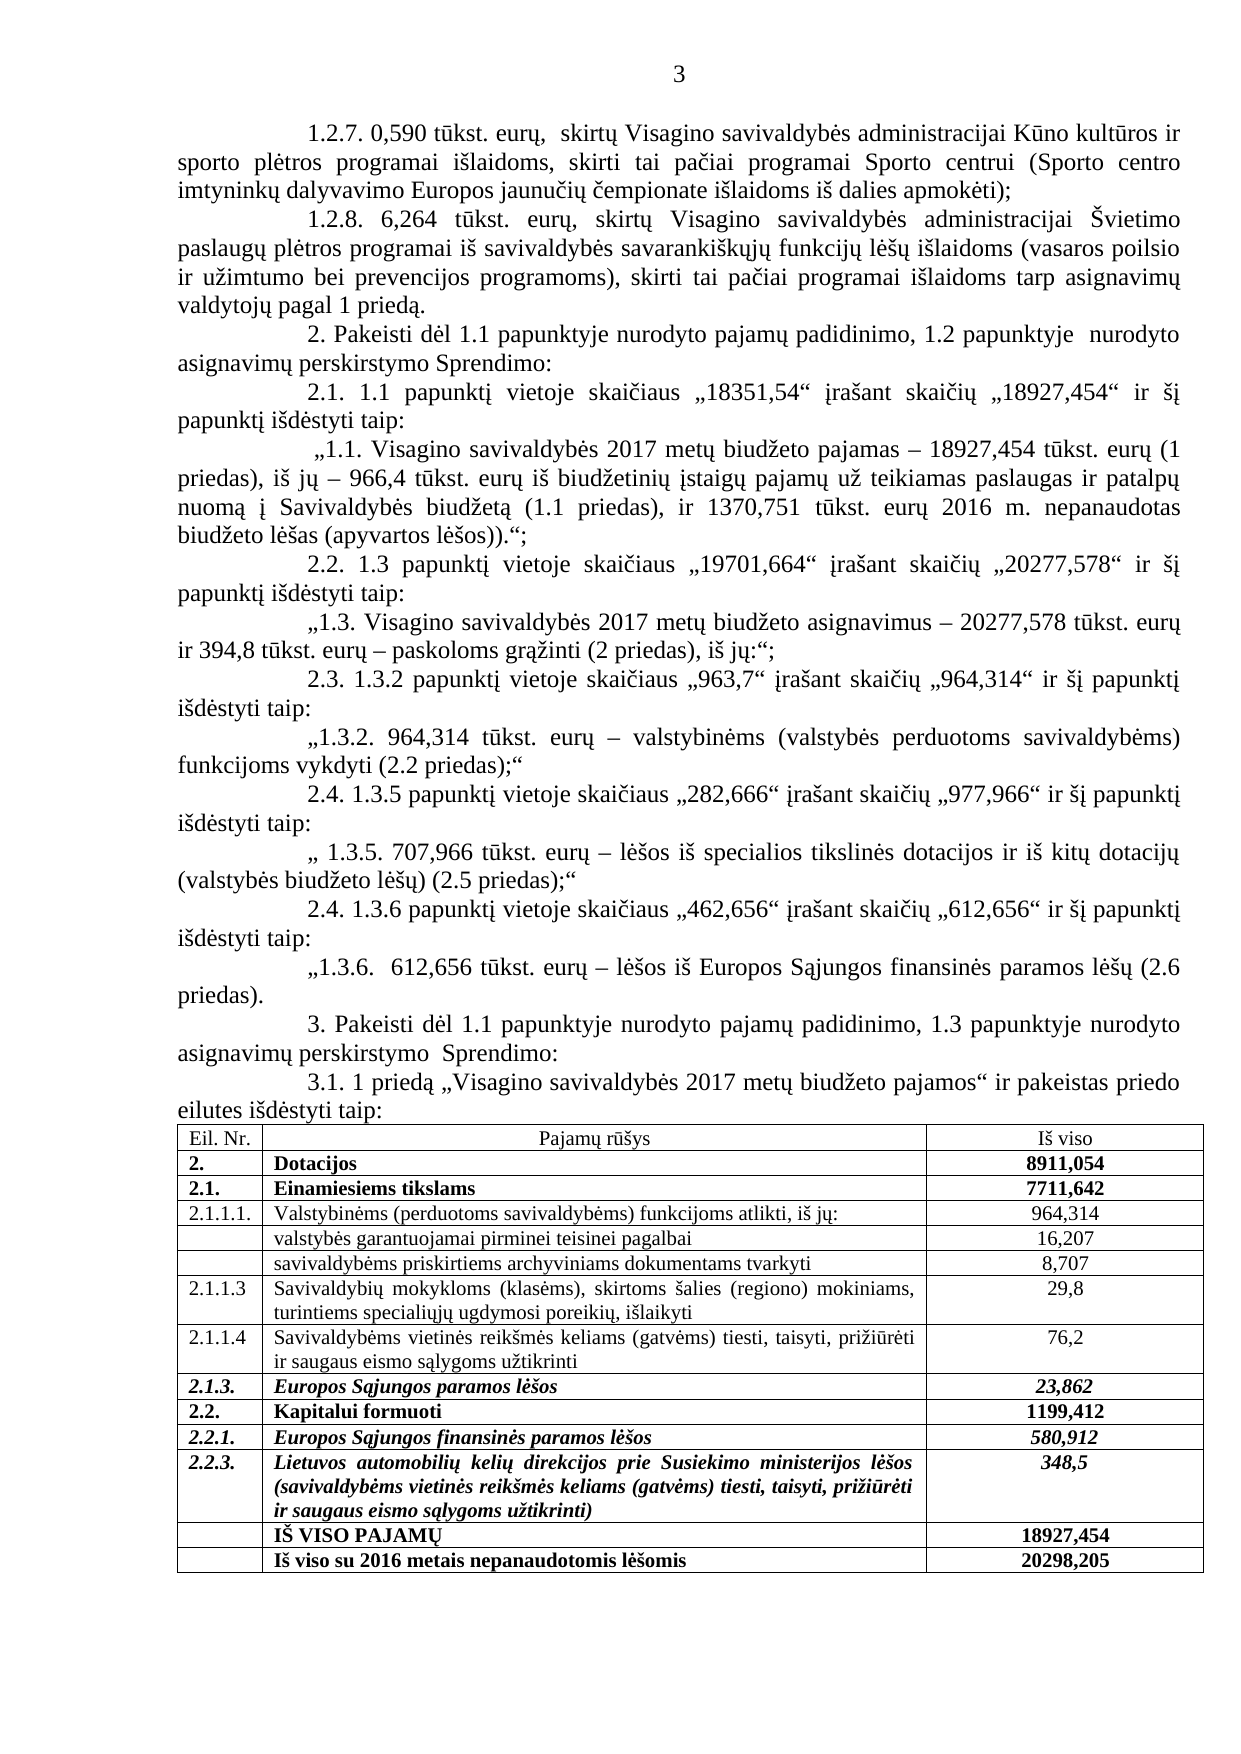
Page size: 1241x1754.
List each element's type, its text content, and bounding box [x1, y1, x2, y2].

table_cell 2.1.3. [178, 1374, 262, 1398]
table_cell Europos Sąjungos paramos lėšos [263, 1374, 926, 1398]
table_cell 2.1.1.4 [178, 1325, 262, 1373]
table_cell [178, 1548, 262, 1572]
text 1.2.7. 0,590 tūkst. eurų, skirtų Visagino savivaldybės administracijai Kūno kultūros ir sporto plėtros programai išlaidoms, skirti tai pačiai programai Sporto centrui (Sporto centro imtyninkų dalyvavimo Europos jaunučių čempionate išlaidoms iš dalies apmokėti); [177, 118, 1181, 204]
text 3.1. 1 priedą „Visagino savivaldybės 2017 metų biudžeto pajamos“ ir pakeistas priedo eilutes išdėstyti taip: [177, 1067, 1181, 1124]
table_cell 580,912 [927, 1425, 1203, 1449]
table_cell 20298,205 [927, 1548, 1203, 1572]
table_cell 18927,454 [927, 1523, 1203, 1547]
table_cell Savivaldybėms vietinės reikšmės keliams (gatvėms) tiesti, taisyti, prižiūrėti ir saugaus eismo sąlygoms užtikrinti [263, 1325, 926, 1373]
table_cell 76,2 [927, 1325, 1203, 1373]
table_cell Savivaldybių mokykloms (klasėms), skirtoms šalies (regiono) mokiniams, turintiems specialiųjų ugdymosi poreikių, išlaikyti [263, 1276, 926, 1324]
table_header Iš viso [927, 1125, 1203, 1149]
table_cell 2.1. [178, 1176, 262, 1200]
table_cell 1199,412 [927, 1400, 1203, 1423]
table_cell 2. [178, 1151, 262, 1174]
table_cell 8,707 [927, 1251, 1203, 1275]
table_header Pajamų rūšys [263, 1125, 926, 1149]
text „1.3.2. 964,314 tūkst. eurų – valstybinėms (valstybės perduotoms savivaldybėms) funkcijoms vykdyti (2.2 priedas);“ [177, 722, 1181, 779]
table_cell 2.1.1.1. [178, 1201, 262, 1225]
table_cell [178, 1226, 262, 1250]
table_cell Einamiesiems tikslams [263, 1176, 926, 1200]
text „1.3. Visagino savivaldybės 2017 metų biudžeto asignavimus – 20277,578 tūkst. eurų ir 394,8 tūkst. eurų – paskoloms grąžinti (2 priedas), iš jų:“; [177, 607, 1181, 664]
text 2.4. 1.3.6 papunktį vietoje skaičiaus „462,656“ įrašant skaičių „612,656“ ir šį papunktį išdėstyti taip: [177, 894, 1181, 952]
table_cell Europos Sąjungos finansinės paramos lėšos [263, 1425, 926, 1449]
table_cell 23,862 [927, 1374, 1203, 1398]
table_cell 2.2. [178, 1400, 262, 1423]
table_cell 2.2.1. [178, 1425, 262, 1449]
table_cell [178, 1251, 262, 1275]
table_cell Valstybinėms (perduotoms savivaldybėms) funkcijoms atlikti, iš jų: [263, 1201, 926, 1225]
table_cell Dotacijos [263, 1151, 926, 1174]
table_cell Lietuvos automobilių kelių direkcijos prie Susiekimo ministerijos lėšos (savivaldybėms vietinės reikšmės keliams (gatvėms) tiesti, taisyti, prižiūrėti ir saugaus eismo sąlygoms užtikrinti) [263, 1450, 926, 1522]
table_header Eil. Nr. [178, 1125, 262, 1149]
text 2.4. 1.3.5 papunktį vietoje skaičiaus „282,666“ įrašant skaičių „977,966“ ir šį papunktį išdėstyti taip: [177, 779, 1181, 837]
table_cell 348,5 [927, 1450, 1203, 1522]
text 2.3. 1.3.2 papunktį vietoje skaičiaus „963,7“ įrašant skaičių „964,314“ ir šį papunktį išdėstyti taip: [177, 664, 1181, 722]
table_cell 964,314 [927, 1201, 1203, 1225]
text „1.1. Visagino savivaldybės 2017 metų biudžeto pajamas – 18927,454 tūkst. eurų (1 priedas), iš jų – 966,4 tūkst. eurų iš biudžetinių įstaigų pajamų už teikiamas paslaugas ir patalpų nuomą į Savivaldybės biudžetą (1.1 priedas), ir 1370,751 tūkst. eurų 2016 m. nepanaudotas biudžeto lėšas (apyvartos lėšos)).“; [177, 434, 1181, 549]
table_cell 7711,642 [927, 1176, 1203, 1200]
table_cell Kapitalui formuoti [263, 1400, 926, 1423]
table_cell Iš viso su 2016 metais nepanaudotomis lėšomis [263, 1548, 926, 1572]
table_cell 16,207 [927, 1226, 1203, 1250]
text 3. Pakeisti dėl 1.1 papunktyje nurodyto pajamų padidinimo, 1.3 papunktyje nurodyto asignavimų perskirstymo Sprendimo: [177, 1009, 1181, 1067]
table_cell valstybės garantuojamai pirminei teisinei pagalbai [263, 1226, 926, 1250]
table_cell 2.2.3. [178, 1450, 262, 1522]
text 1.2.8. 6,264 tūkst. eurų, skirtų Visagino savivaldybės administracijai Švietimo paslaugų plėtros programai iš savivaldybės savarankiškųjų funkcijų lėšų išlaidoms (vasaros poilsio ir užimtumo bei prevencijos programoms), skirti tai pačiai programai išlaidoms tarp asignavimų valdytojų pagal 1 priedą. [177, 204, 1181, 319]
text 2.2. 1.3 papunktį vietoje skaičiaus „19701,664“ įrašant skaičių „20277,578“ ir šį papunktį išdėstyti taip: [177, 549, 1181, 607]
table_cell IŠ VISO PAJAMŲ [263, 1523, 926, 1547]
table_cell 2.1.1.3 [178, 1276, 262, 1324]
table_cell 8911,054 [927, 1151, 1203, 1174]
table_cell 29,8 [927, 1276, 1203, 1324]
table_cell savivaldybėms priskirtiems archyviniams dokumentams tvarkyti [263, 1251, 926, 1275]
text „1.3.6. 612,656 tūkst. eurų – lėšos iš Europos Sąjungos finansinės paramos lėšų (2.6 priedas). [177, 952, 1181, 1009]
text „ 1.3.5. 707,966 tūkst. eurų – lėšos iš specialios tikslinės dotacijos ir iš kitų dotacijų (valstybės biudžeto lėšų) (2.5 priedas);“ [177, 837, 1181, 894]
text 2. Pakeisti dėl 1.1 papunktyje nurodyto pajamų padidinimo, 1.2 papunktyje nurodyto asignavimų perskirstymo Sprendimo: [177, 319, 1181, 377]
text 2.1. 1.1 papunktį vietoje skaičiaus „18351,54“ įrašant skaičių „18927,454“ ir šį papunktį išdėstyti taip: [177, 377, 1181, 434]
table_cell [178, 1523, 262, 1547]
